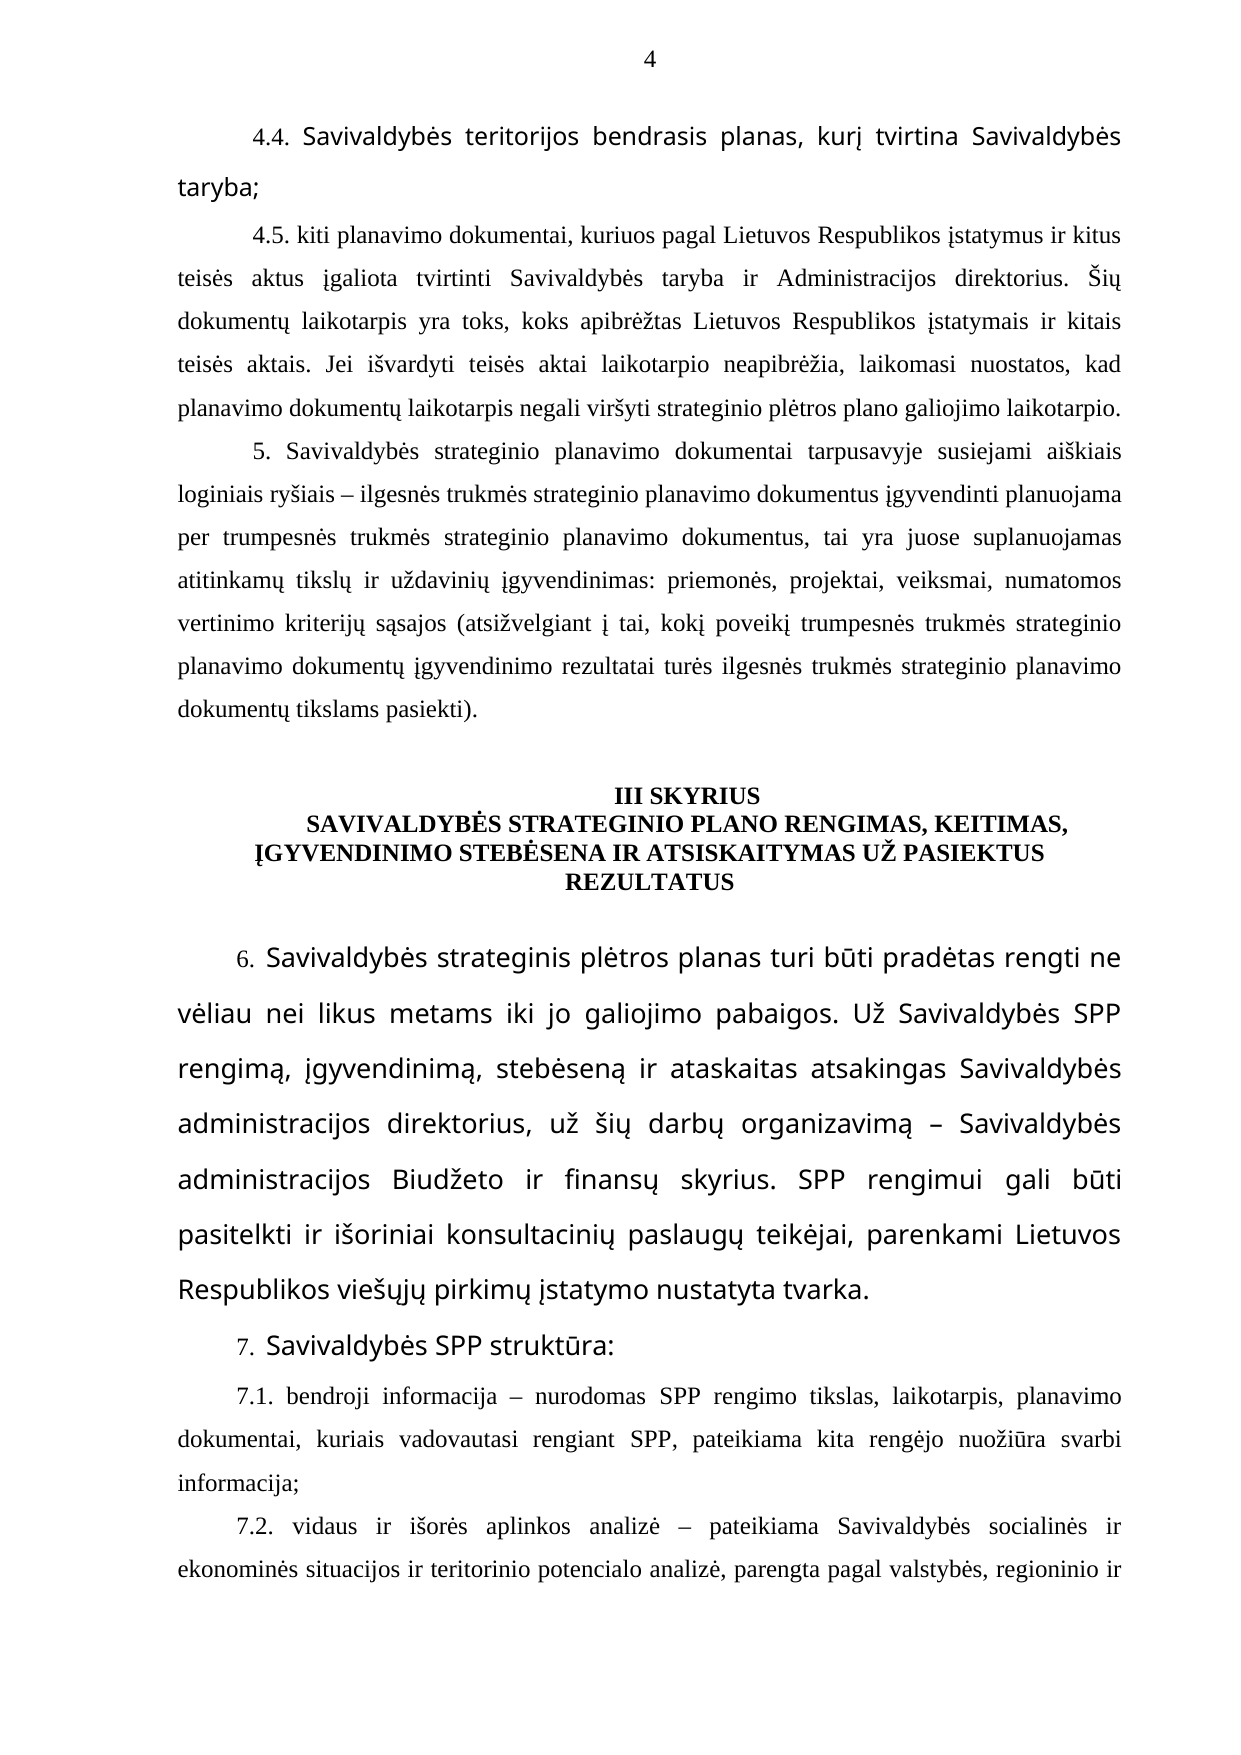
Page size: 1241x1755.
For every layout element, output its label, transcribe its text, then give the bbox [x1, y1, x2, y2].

text 4.5. kiti planavimo dokumentai, kuriuos pagal Lietuvos Respublikos įstatymus ir kitus teisės aktus įgaliota tvirtinti Savivaldybės taryba ir Administracijos direktorius. Šių dokumentų laikotarpis yra toks, koks apibrėžtas Lietuvos Respublikos įstatymais ir kitais teisės aktais. Jei išvardyti teisės aktai laikotarpio neapibrėžia, laikomasi nuostatos, kad planavimo dokumentų laikotarpis negali viršyti strateginio plėtros plano galiojimo laikotarpio. [177, 220, 1122, 421]
text 5. Savivaldybės strateginio planavimo dokumentai tarpusavyje susiejami aiškiais loginiais ryšiais – ilgesnės trukmės strateginio planavimo dokumentus įgyvendinti planuojama per trumpesnės trukmės strateginio planavimo dokumentus, tai yra juose suplanuojamas atitinkamų tikslų ir uždavinių įgyvendinimas: priemonės, projektai, veiksmai, numatomos vertinimo kriterijų sąsajos (atsižvelgiant į tai, kokį poveikį trumpesnės trukmės strateginio planavimo dokumentų įgyvendinimo rezultatai turės ilgesnės trukmės strateginio planavimo dokumentų tikslams pasiekti). [177, 436, 1122, 723]
text 7. Savivaldybės SPP struktūra: [236, 1326, 1122, 1363]
text SAVIVALDYBĖS STRATEGINIO PLANO RENGIMAS, KEITIMAS, ĮGYVENDINIMO STEBĖSENA IR ATSISKAITYMAS UŽ PASIEKTUS REZULTATUS [177, 809, 1122, 896]
text 7.1. bendroji informacija – nurodomas SPP rengimo tikslas, laikotarpis, planavimo dokumentai, kuriais vadovautasi rengiant SPP, pateikiama kita rengėjo nuožiūra svarbi informacija; [177, 1381, 1122, 1496]
text III SKYRIUS [177, 781, 1122, 809]
text 7.2. vidaus ir išorės aplinkos analizė – pateikiama Savivaldybės socialinės ir ekonominės situacijos ir teritorinio potencialo analizė, parengta pagal valstybės, regioninio ir [177, 1511, 1122, 1583]
text 4.4. Savivaldybės teritorijos bendrasis planas, kurį tvirtina Savivaldybės taryba; [177, 118, 1122, 203]
text 6. Savivaldybės strateginis plėtros planas turi būti pradėtas rengti ne vėliau nei likus metams iki jo galiojimo pabaigos. Už Savivaldybės SPP rengimą, įgyvendinimą, stebėseną ir ataskaitas atsakingas Savivaldybės administracijos direktorius, už šių darbų organizavimą – Savivaldybės administracijos Biudžeto ir finansų skyrius. SPP rengimui gali būti pasitelkti ir išoriniai konsultacinių paslaugų teikėjai, parenkami Lietuvos Respublikos viešųjų pirkimų įstatymo nustatyta tvarka. [177, 939, 1122, 1308]
